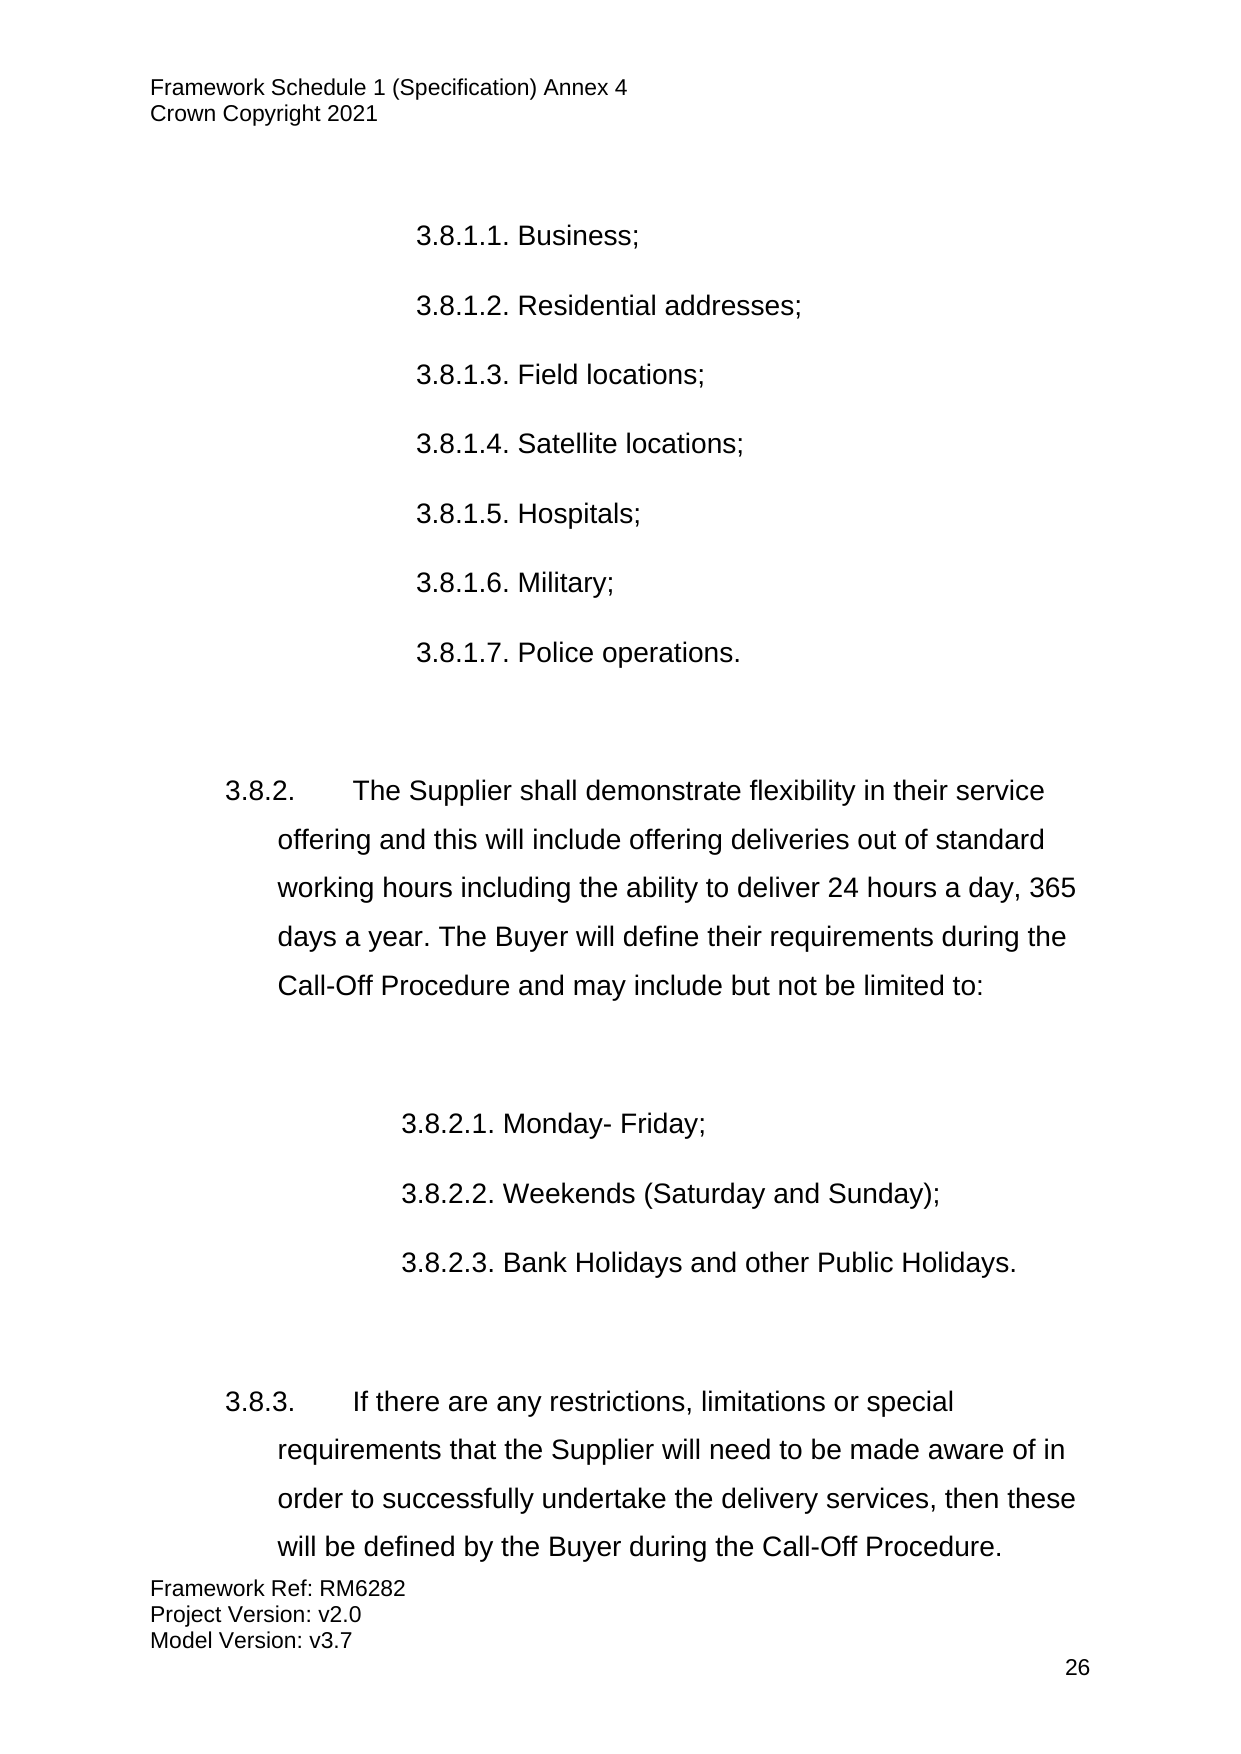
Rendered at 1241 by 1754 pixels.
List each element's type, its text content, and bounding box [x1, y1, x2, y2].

list Hospitals; [416, 497, 1090, 529]
list Field locations; [416, 358, 1090, 391]
list Military; [416, 566, 1090, 599]
list Satellite locations; [416, 427, 1090, 460]
list Police operations. [416, 636, 1090, 668]
list Residential addresses; [416, 289, 1090, 321]
list Bank Holidays and other Public Holidays. [401, 1246, 1090, 1278]
list Weekends (Saturday and Sunday); [401, 1177, 1090, 1209]
list Monday- Friday; [401, 1107, 1090, 1140]
list The Supplier shall demonstrate flexibility in their service offering and this will include offering deliveries out of standard working hours including the ability to deliver 24 hours a day, 365 days a year. The Buyer will define their requirements during the Call-Off Procedure and may include but not be limited to: [225, 774, 1090, 1001]
list If there are any restrictions, limitations or special requirements that the Supplier will need to be made aware of in order to successfully undertake the delivery services, then these will be defined by the Buyer during the Call-Off Procedure. [225, 1385, 1090, 1563]
list Business; [416, 219, 1090, 252]
